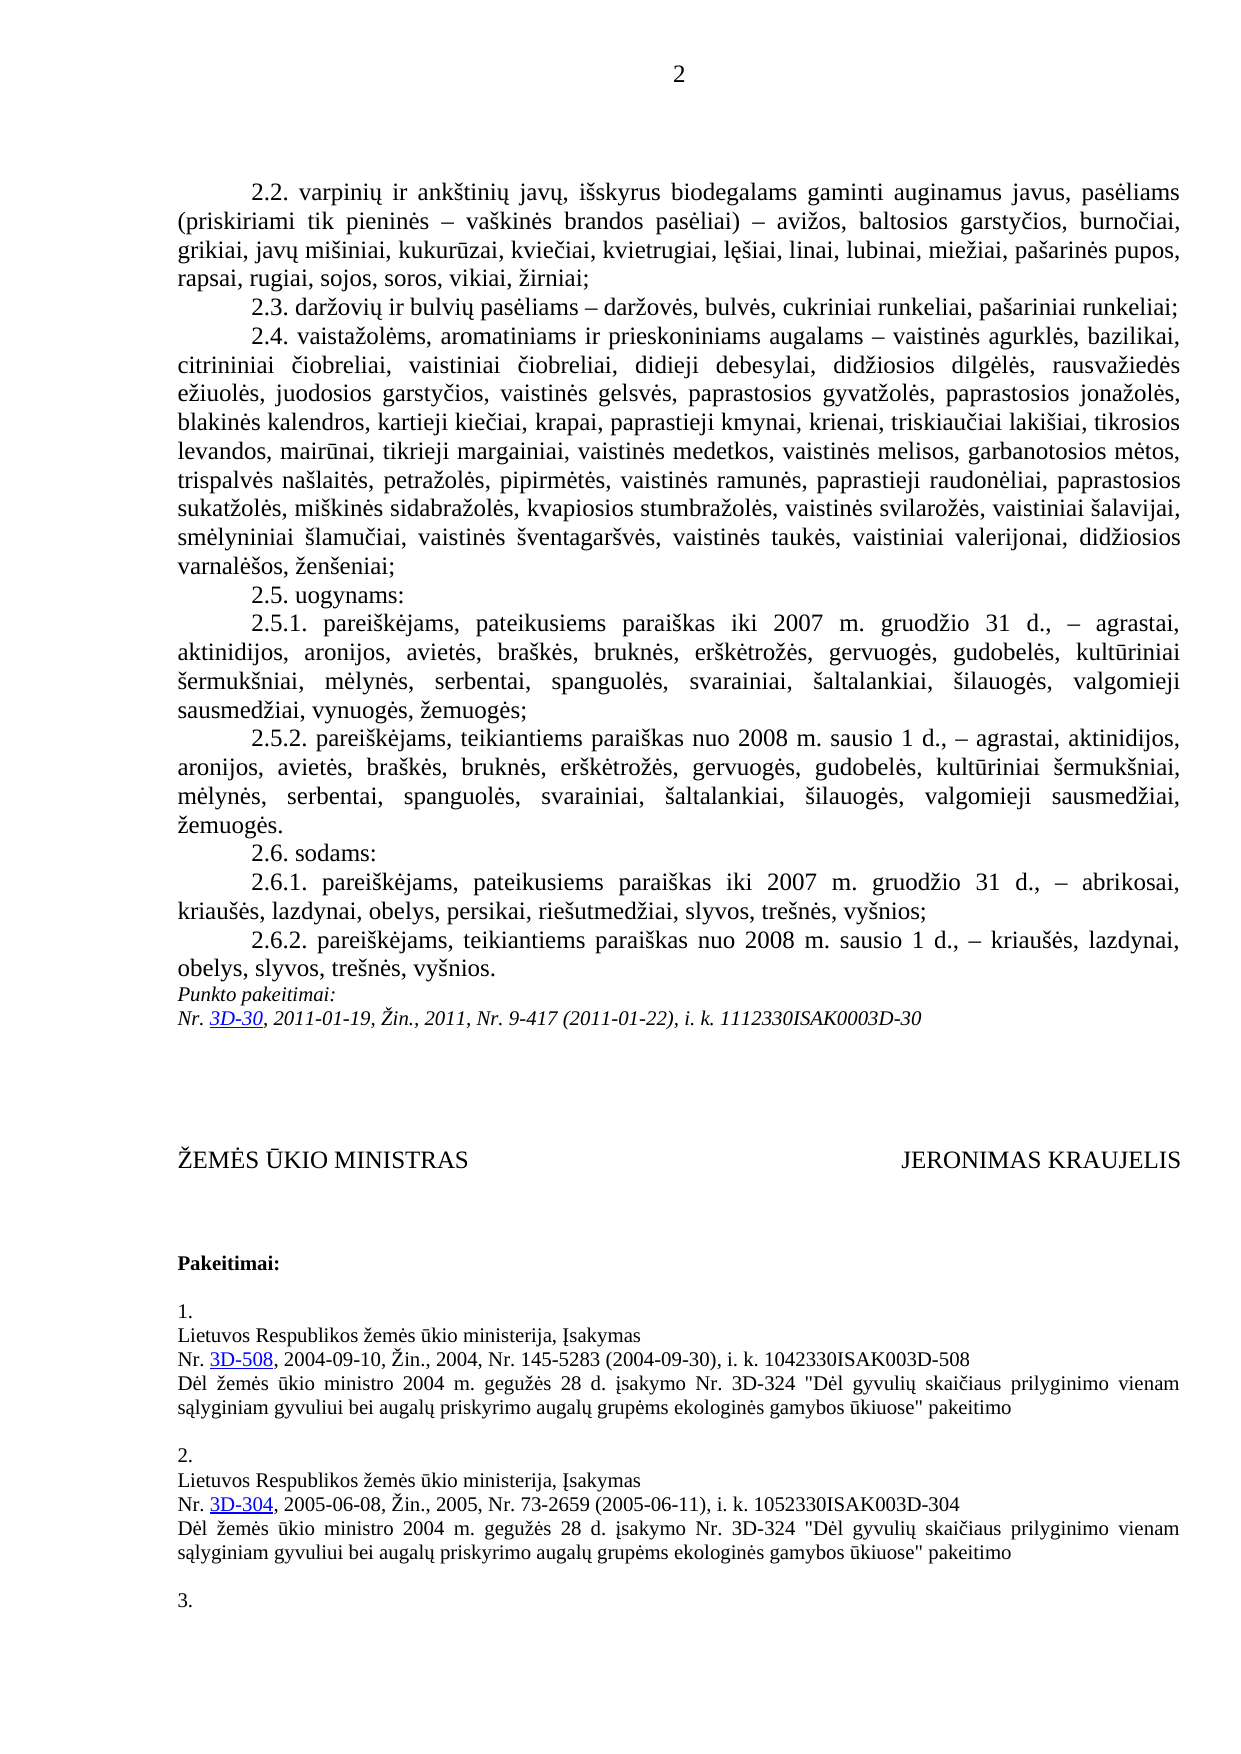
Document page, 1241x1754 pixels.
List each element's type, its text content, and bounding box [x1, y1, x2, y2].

text 2.5.2. pareiškėjams, teikiantiems paraiškas nuo 2008 m. sausio 1 d., – agrastai, aktinidijos, aronijos, avietės, braškės, bruknės, erškėtrožės, gervuogės, gudobelės, kultūriniai šermukšniai, mėlynės, serbentai, spanguolės, svarainiai, šaltalankiai, šilauogės, valgomieji sausmedžiai, žemuogės. [177, 723, 1181, 838]
text 2.5. uogynams: [177, 580, 1181, 608]
text Nr. 3D-508, 2004-09-10, Žin., 2004, Nr. 145-5283 (2004-09-30), i. k. 1042330ISAK003D-508 [177, 1347, 1181, 1371]
text 2. [177, 1443, 1181, 1467]
text 2.4. vaistažolėms, aromatiniams ir prieskoniniams augalams – vaistinės agurklės, bazilikai, citrininiai čiobreliai, vaistiniai čiobreliai, didieji debesylai, didžiosios dilgėlės, rausvažiedės ežiuolės, juodosios garstyčios, vaistinės gelsvės, paprastosios gyvatžolės, paprastosios jonažolės, blakinės kalendros, kartieji kiečiai, krapai, paprastieji kmynai, krienai, triskiaučiai lakišiai, tikrosios levandos, mairūnai, tikrieji margainiai, vaistinės medetkos, vaistinės melisos, garbanotosios mėtos, trispalvės našlaitės, petražolės, pipirmėtės, vaistinės ramunės, paprastieji raudonėliai, paprastosios sukatžolės, miškinės sidabražolės, kvapiosios stumbražolės, vaistinės svilarožės, vaistiniai šalavijai, smėlyniniai šlamučiai, vaistinės šventagaršvės, vaistinės taukės, vaistiniai valerijonai, didžiosios varnalėšos, ženšeniai; [177, 321, 1181, 580]
text ŽEMĖS ŪKIO MINISTRAS JERONIMAS KRAUJELIS [177, 1145, 1181, 1174]
text Dėl žemės ūkio ministro 2004 m. gegužės 28 d. įsakymo Nr. 3D-324 "Dėl gyvulių skaičiaus prilyginimo vienam sąlyginiam gyvuliui bei augalų priskyrimo augalų grupėms ekologinės gamybos ūkiuose" pakeitimo [177, 1516, 1181, 1564]
text 2.2. varpinių ir ankštinių javų, išskyrus biodegalams gaminti auginamus javus, pasėliams (priskiriami tik pieninės – vaškinės brandos pasėliai) – avižos, baltosios garstyčios, burnočiai, grikiai, javų mišiniai, kukurūzai, kviečiai, kvietrugiai, lęšiai, linai, lubinai, miežiai, pašarinės pupos, rapsai, rugiai, sojos, soros, vikiai, žirniai; [177, 177, 1181, 292]
text Lietuvos Respublikos žemės ūkio ministerija, Įsakymas [177, 1323, 1181, 1347]
text Punkto pakeitimai: [177, 982, 1181, 1006]
text 2.6.2. pareiškėjams, teikiantiems paraiškas nuo 2008 m. sausio 1 d., – kriaušės, lazdynai, obelys, slyvos, trešnės, vyšnios. [177, 925, 1181, 982]
text Pakeitimai: [177, 1251, 1181, 1275]
text 2.6. sodams: [177, 838, 1181, 867]
text Lietuvos Respublikos žemės ūkio ministerija, Įsakymas [177, 1467, 1181, 1492]
text 2.3. daržovių ir bulvių pasėliams – daržovės, bulvės, cukriniai runkeliai, pašariniai runkeliai; [177, 292, 1181, 321]
text 3. [177, 1588, 1181, 1612]
text 1. [177, 1299, 1181, 1323]
text 2.5.1. pareiškėjams, pateikusiems paraiškas iki 2007 m. gruodžio 31 d., – agrastai, aktinidijos, aronijos, avietės, braškės, bruknės, erškėtrožės, gervuogės, gudobelės, kultūriniai šermukšniai, mėlynės, serbentai, spanguolės, svarainiai, šaltalankiai, šilauogės, valgomieji sausmedžiai, vynuogės, žemuogės; [177, 608, 1181, 723]
text Nr. 3D-30, 2011-01-19, Žin., 2011, Nr. 9-417 (2011-01-22), i. k. 1112330ISAK0003D-30 [177, 1006, 1181, 1030]
text 2.6.1. pareiškėjams, pateikusiems paraiškas iki 2007 m. gruodžio 31 d., – abrikosai, kriaušės, lazdynai, obelys, persikai, riešutmedžiai, slyvos, trešnės, vyšnios; [177, 867, 1181, 925]
text Nr. 3D-304, 2005-06-08, Žin., 2005, Nr. 73-2659 (2005-06-11), i. k. 1052330ISAK003D-304 [177, 1492, 1181, 1516]
text Dėl žemės ūkio ministro 2004 m. gegužės 28 d. įsakymo Nr. 3D-324 "Dėl gyvulių skaičiaus prilyginimo vienam sąlyginiam gyvuliui bei augalų priskyrimo augalų grupėms ekologinės gamybos ūkiuose" pakeitimo [177, 1371, 1181, 1419]
